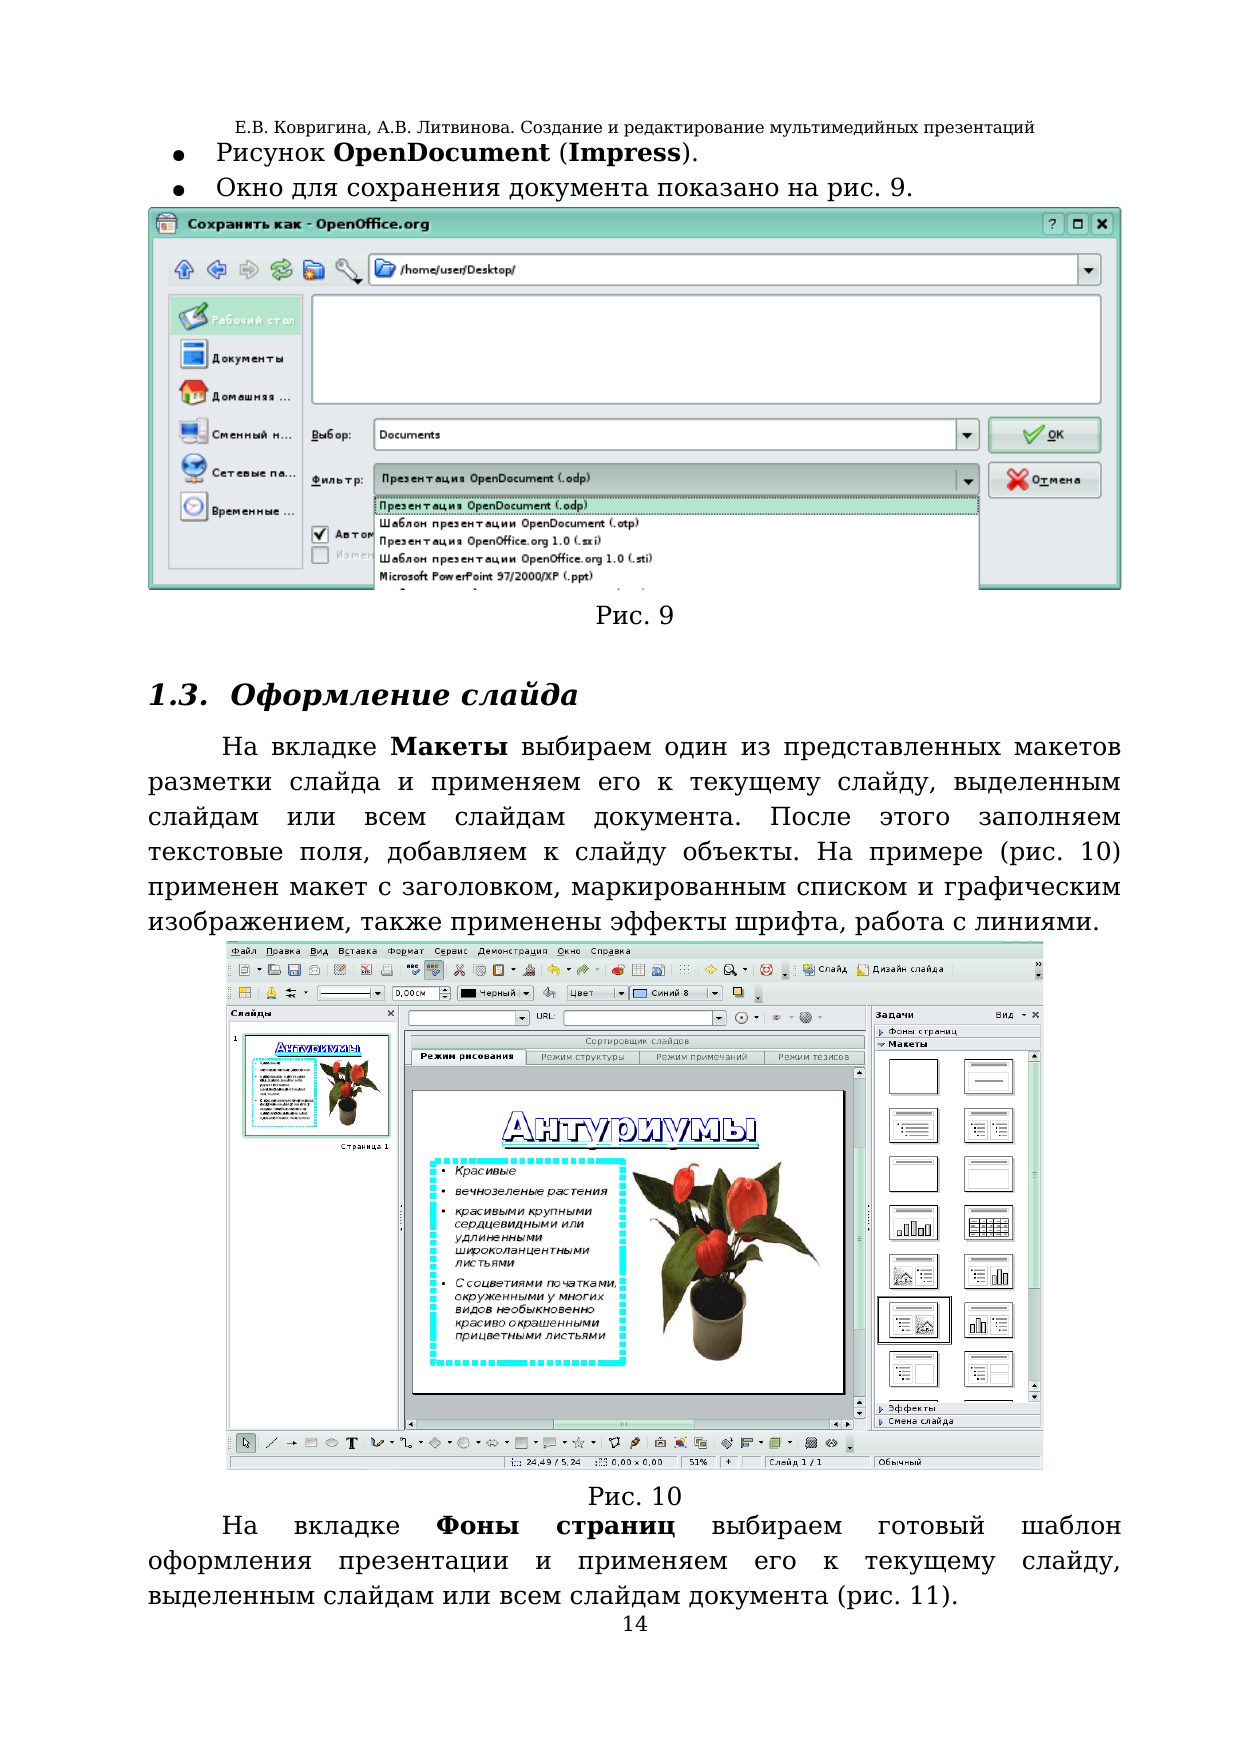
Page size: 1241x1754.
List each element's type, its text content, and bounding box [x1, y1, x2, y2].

list Окно для сохранения документа показано на рис. 9. [148, 173, 1122, 202]
list Рисунок OpenDocument (Impress). [148, 137, 1122, 167]
picture [148, 207, 1122, 590]
text Рис. 10 [148, 1482, 1122, 1511]
text Рис. 9 [148, 601, 1122, 630]
picture [226, 941, 1044, 1470]
subtitle Оформление слайда [148, 678, 1122, 713]
text На вкладке Фоны страниц выбираем готовый шаблон оформления презентации и применяем его к текущему слайду, выделенным слайдам или всем слайдам документа (рис. 11). [148, 1511, 1122, 1610]
text На вкладке Макеты выбираем один из представленных макетов разметки слайда и применяем его к текущему слайду, выделенным слайдам или всем слайдам документа. После этого заполняем текстовые поля, добавляем к слайду объекты. На примере (рис. 10) применен макет с заголовком, маркированным списком и графическим изображением, также применены эффекты шрифта, работа с линиями. [148, 732, 1122, 936]
